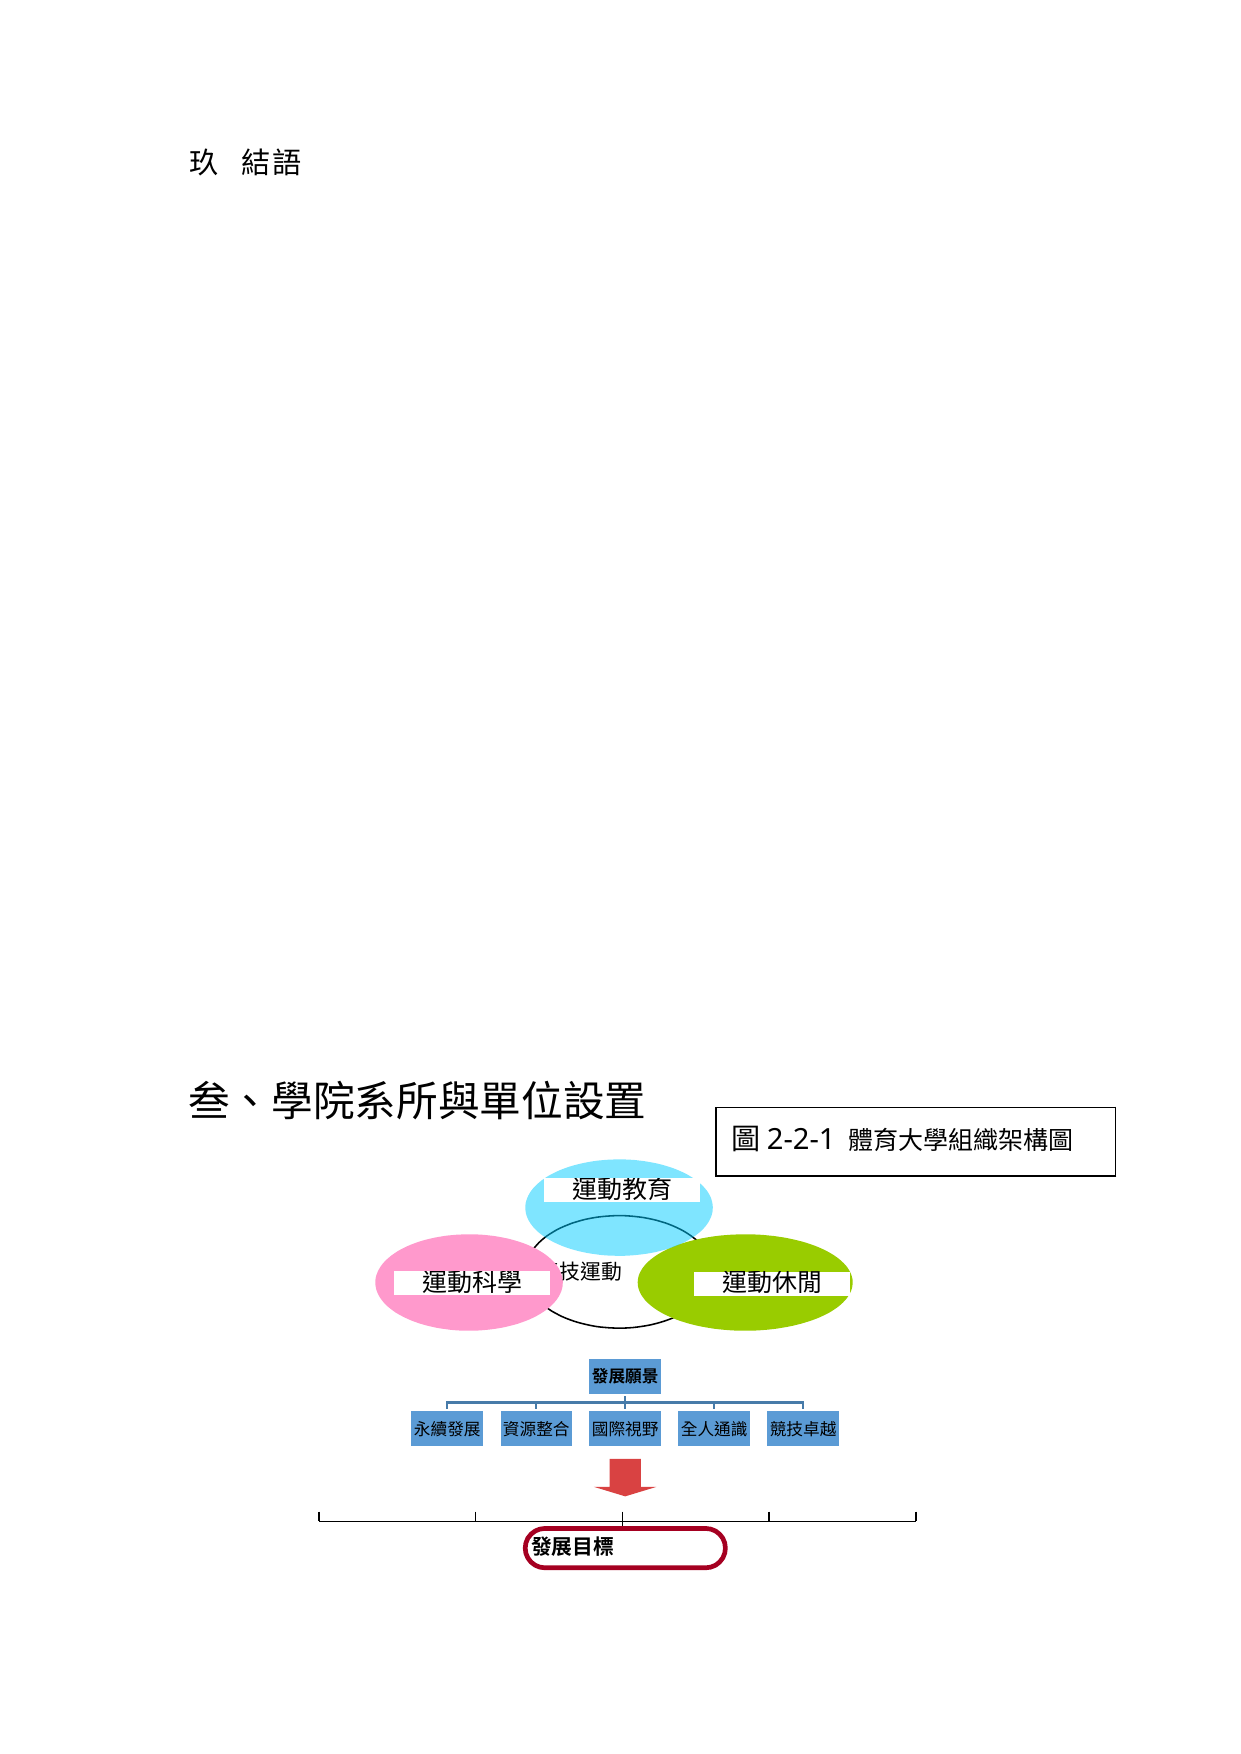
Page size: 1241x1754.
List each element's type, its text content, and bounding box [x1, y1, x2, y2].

text 叁、學院系所與單位設置 [188, 1057, 1052, 1119]
text 運動教育 [544, 1178, 700, 1202]
text 圖2-2-1 體育大學組織架構圖 [732, 1116, 1100, 1158]
text 玖 結語 [188, 119, 1052, 182]
text 運動休閒 [694, 1272, 850, 1296]
text [717, 1108, 1115, 1175]
text 運動科學 [394, 1271, 550, 1295]
